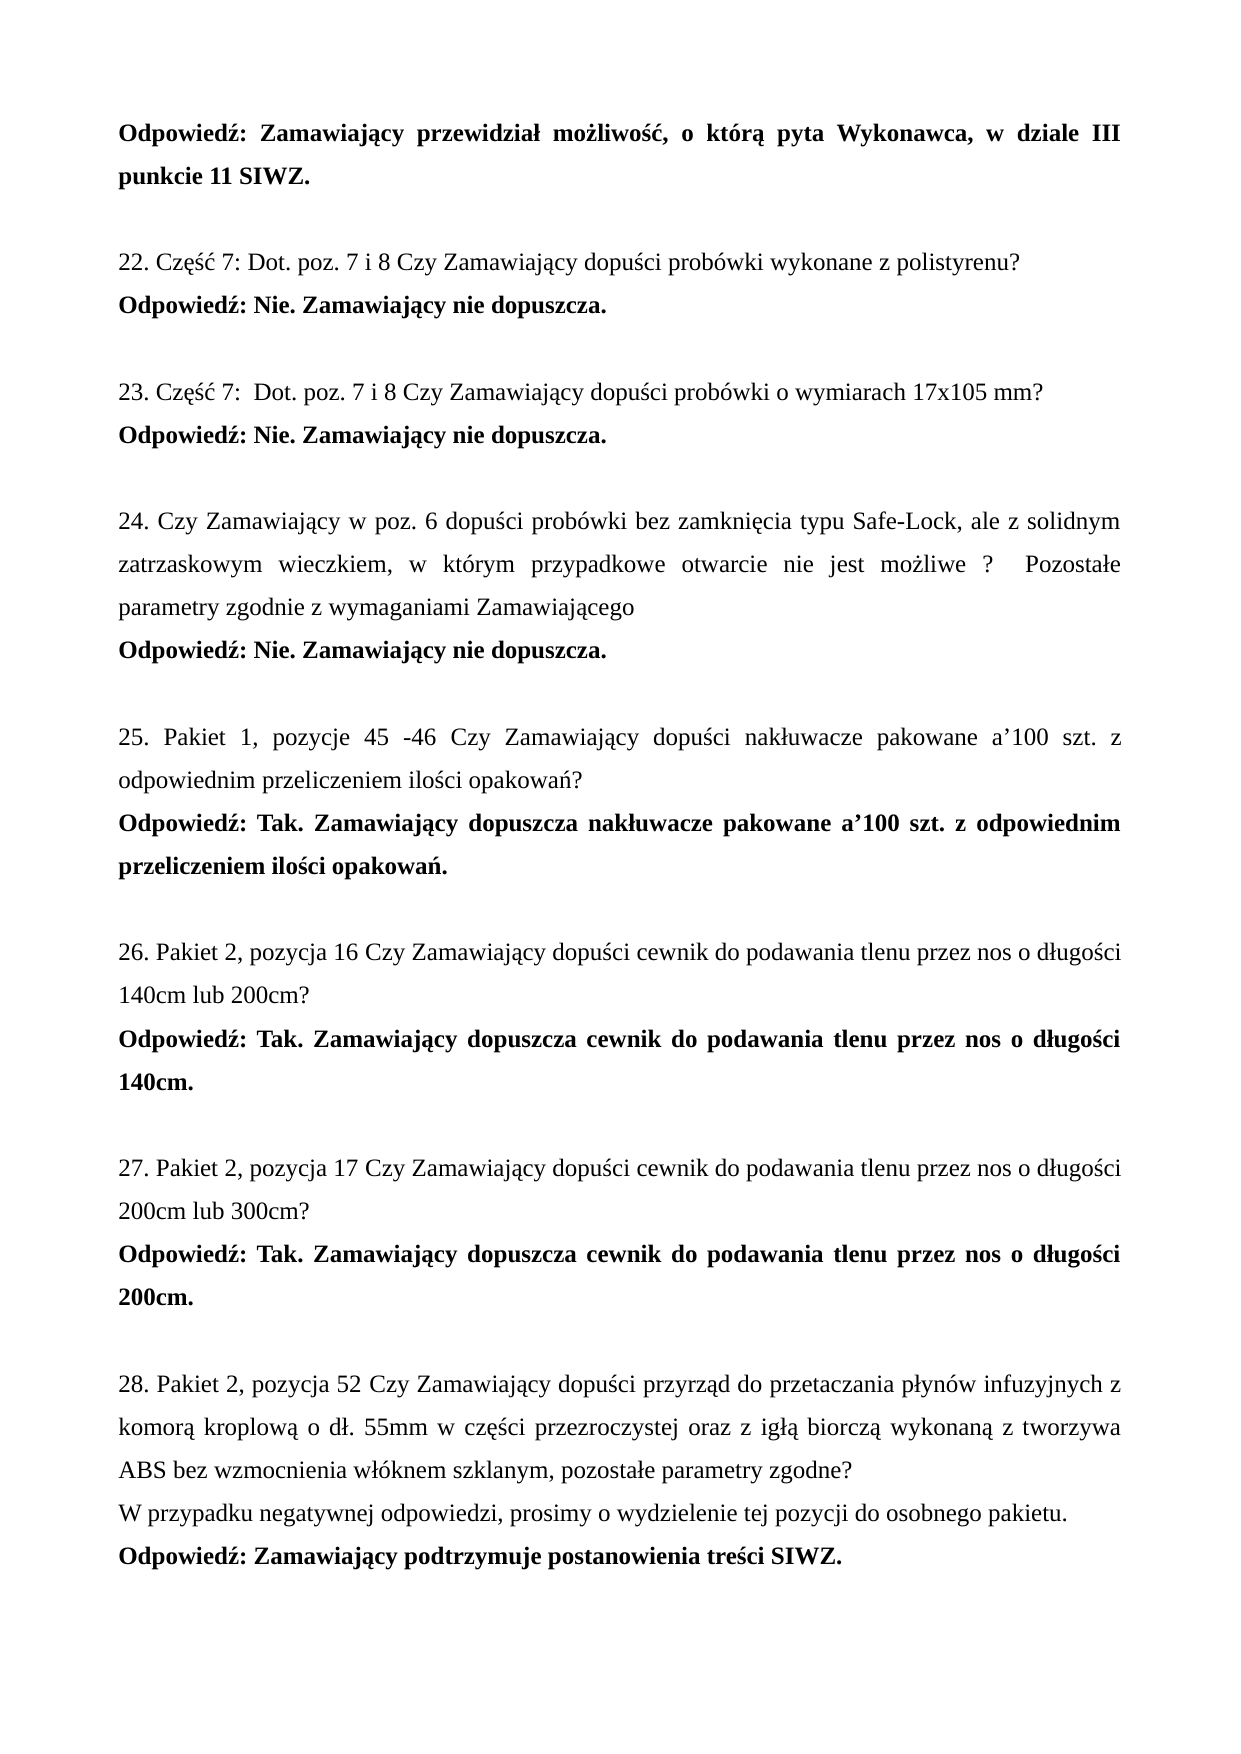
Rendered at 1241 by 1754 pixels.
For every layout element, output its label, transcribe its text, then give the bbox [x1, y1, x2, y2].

text 24. Czy Zamawiający w poz. 6 dopuści probówki bez zamknięcia typu Safe-Lock, ale z solidnym zatrzaskowym wieczkiem, w którym przypadkowe otwarcie nie jest możliwe ? Pozostałe parametry zgodnie z wymaganiami Zamawiającego [118, 506, 1122, 621]
text Odpowiedź: Tak. Zamawiający dopuszcza cewnik do podawania tlenu przez nos o długości 200cm. [118, 1239, 1122, 1311]
text Odpowiedź: Zamawiający przewidział możliwość, o którą pyta Wykonawca, w dziale III punkcie 11 SIWZ. [118, 118, 1122, 190]
text Odpowiedź: Nie. Zamawiający nie dopuszcza. [118, 420, 1122, 449]
text Odpowiedź: Zamawiający podtrzymuje postanowienia treści SIWZ. [118, 1541, 1122, 1570]
text Odpowiedź: Nie. Zamawiający nie dopuszcza. [118, 636, 1122, 664]
text 28. Pakiet 2, pozycja 52 Czy Zamawiający dopuści przyrząd do przetaczania płynów infuzyjnych z komorą kroplową o dł. 55mm w części przezroczystej oraz z igłą biorczą wykonaną z tworzywa ABS bez wzmocnienia włóknem szklanym, pozostałe parametry zgodne? [118, 1369, 1122, 1484]
text 26. Pakiet 2, pozycja 16 Czy Zamawiający dopuści cewnik do podawania tlenu przez nos o długości 140cm lub 200cm? [118, 937, 1122, 1009]
text 23. Część 7: Dot. poz. 7 i 8 Czy Zamawiający dopuści probówki o wymiarach 17x105 mm? [118, 377, 1122, 406]
text 22. Część 7: Dot. poz. 7 i 8 Czy Zamawiający dopuści probówki wykonane z polistyrenu? [118, 247, 1122, 276]
text Odpowiedź: Nie. Zamawiający nie dopuszcza. [118, 291, 1122, 319]
text 27. Pakiet 2, pozycja 17 Czy Zamawiający dopuści cewnik do podawania tlenu przez nos o długości 200cm lub 300cm? [118, 1153, 1122, 1225]
text 25. Pakiet 1, pozycje 45 -46 Czy Zamawiający dopuści nakłuwacze pakowane a’100 szt. z odpowiednim przeliczeniem ilości opakowań? [118, 722, 1122, 794]
text W przypadku negatywnej odpowiedzi, prosimy o wydzielenie tej pozycji do osobnego pakietu. [118, 1498, 1122, 1527]
text Odpowiedź: Tak. Zamawiający dopuszcza cewnik do podawania tlenu przez nos o długości 140cm. [118, 1024, 1122, 1096]
text Odpowiedź: Tak. Zamawiający dopuszcza nakłuwacze pakowane a’100 szt. z odpowiednim przeliczeniem ilości opakowań. [118, 808, 1122, 880]
